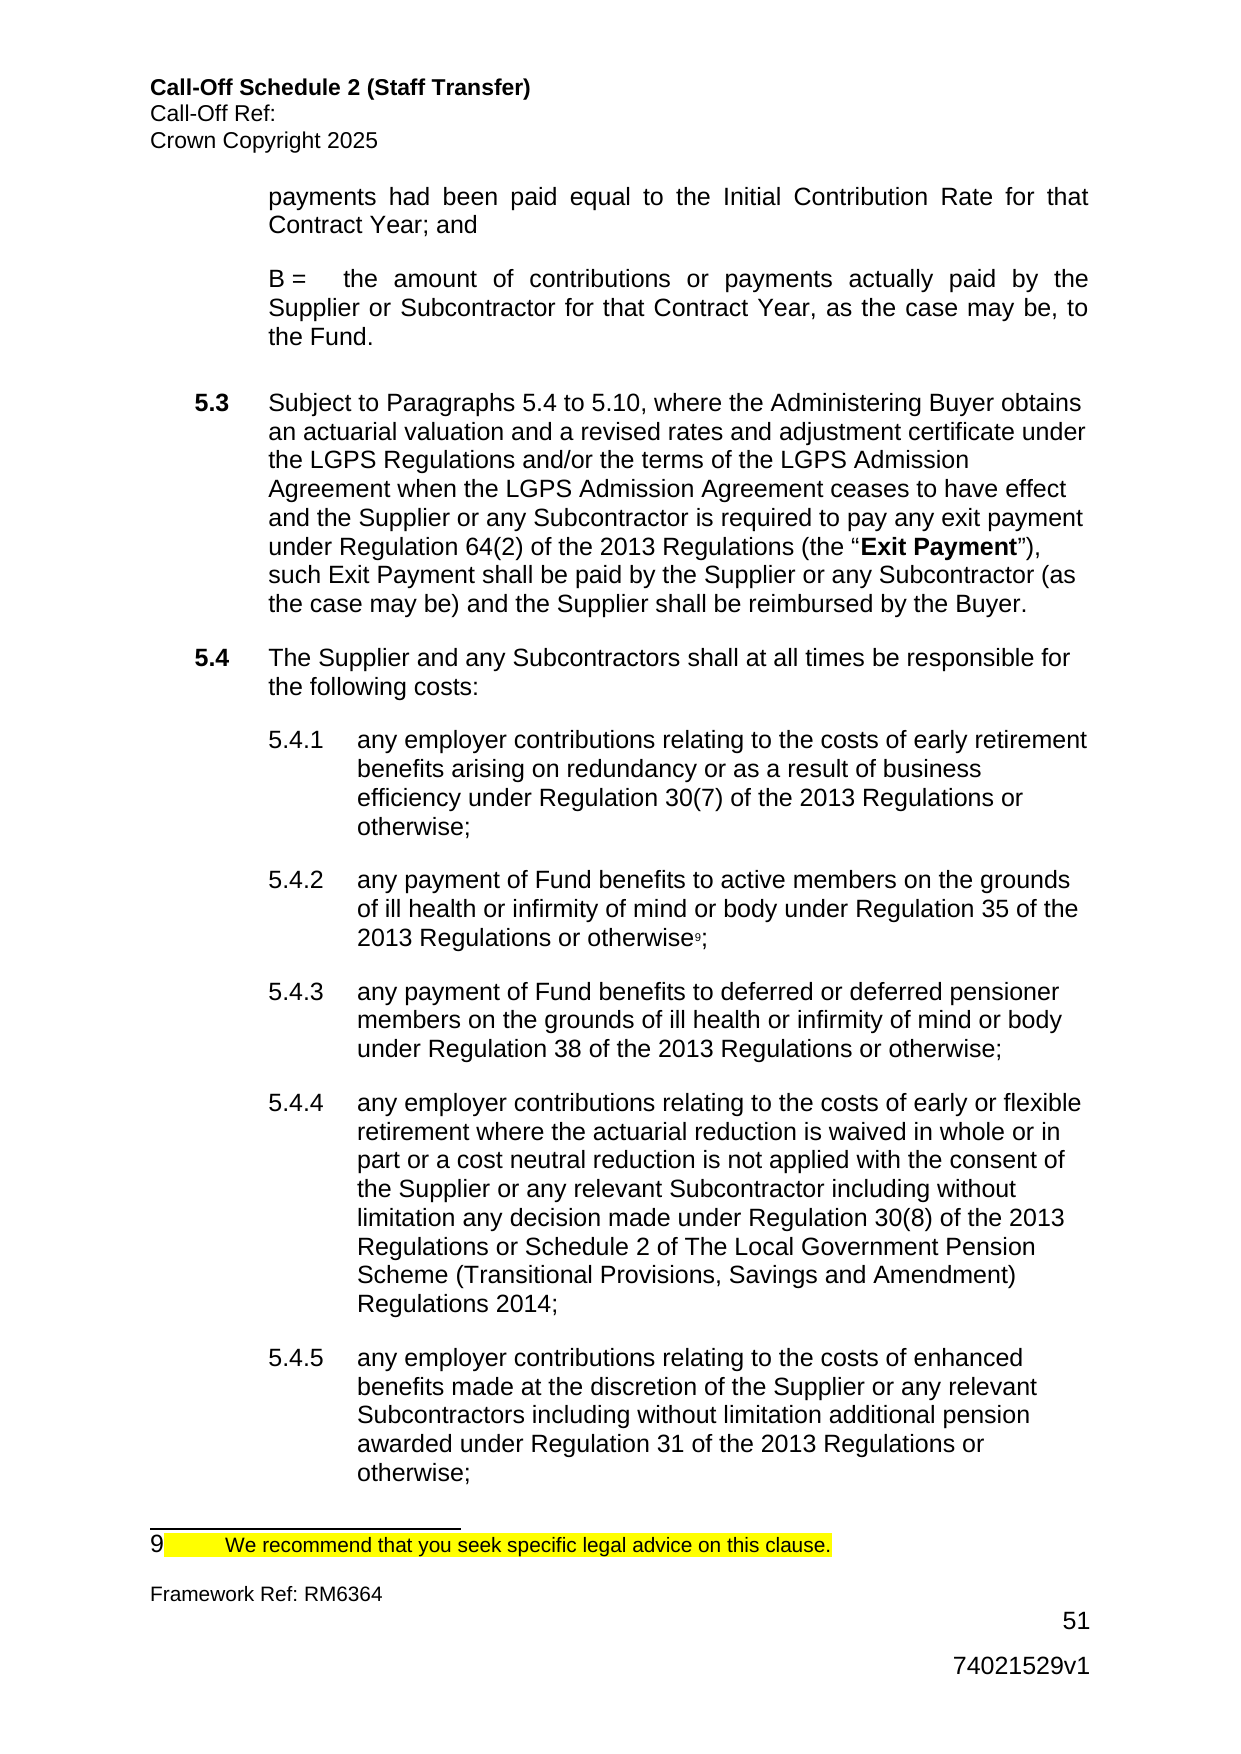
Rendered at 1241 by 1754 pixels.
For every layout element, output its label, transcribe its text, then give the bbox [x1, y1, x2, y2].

list The Supplier and any Subcontractors shall at all times be responsible for the following costs: [194, 643, 1090, 700]
list any employer contributions relating to the costs of enhanced benefits made at the discretion of the Supplier or any relevant Subcontractors including without limitation additional pension awarded under Regulation 31 of the 2013 Regulations or otherwise; [268, 1343, 1090, 1487]
text payments had been paid equal to the Initial Contribution Rate for that Contract Year; and [268, 182, 1090, 239]
list We recommend that you seek specific legal advice on this clause. [150, 1529, 1090, 1558]
list any employer contributions relating to the costs of early or flexible retirement where the actuarial reduction is waived in whole or in part or a cost neutral reduction is not applied with the consent of the Supplier or any relevant Subcontractor including without limitation any decision made under Regulation 30(8) of the 2013 Regulations or Schedule 2 of The Local Government Pension Scheme (Transitional Provisions, Savings and Amendment) Regulations 2014; [268, 1088, 1090, 1318]
list any employer contributions relating to the costs of early retirement benefits arising on redundancy or as a result of business efficiency under Regulation 30(7) of the 2013 Regulations or otherwise; [268, 725, 1090, 840]
text B = the amount of contributions or payments actually paid by the Supplier or Subcontractor for that Contract Year, as the case may be, to the Fund. [268, 264, 1090, 350]
list any payment of Fund benefits to active members on the grounds of ill health or infirmity of mind or body under Regulation 35 of the 2013 Regulations or otherwise; [268, 865, 1090, 952]
list any payment of Fund benefits to deferred or deferred pensioner members on the grounds of ill health or infirmity of mind or body under Regulation 38 of the 2013 Regulations or otherwise; [268, 977, 1090, 1063]
list Subject to Paragraphs 5.4 to 5.10, where the Administering Buyer obtains an actuarial valuation and a revised rates and adjustment certificate under the LGPS Regulations and/or the terms of the LGPS Admission Agreement when the LGPS Admission Agreement ceases to have effect and the Supplier or any Subcontractor is required to pay any exit payment under Regulation 64(2) of the 2013 Regulations (the “Exit Payment”), such Exit Payment shall be paid by the Supplier or any Subcontractor (as the case may be) and the Supplier shall be reimbursed by the Buyer. [194, 388, 1090, 618]
